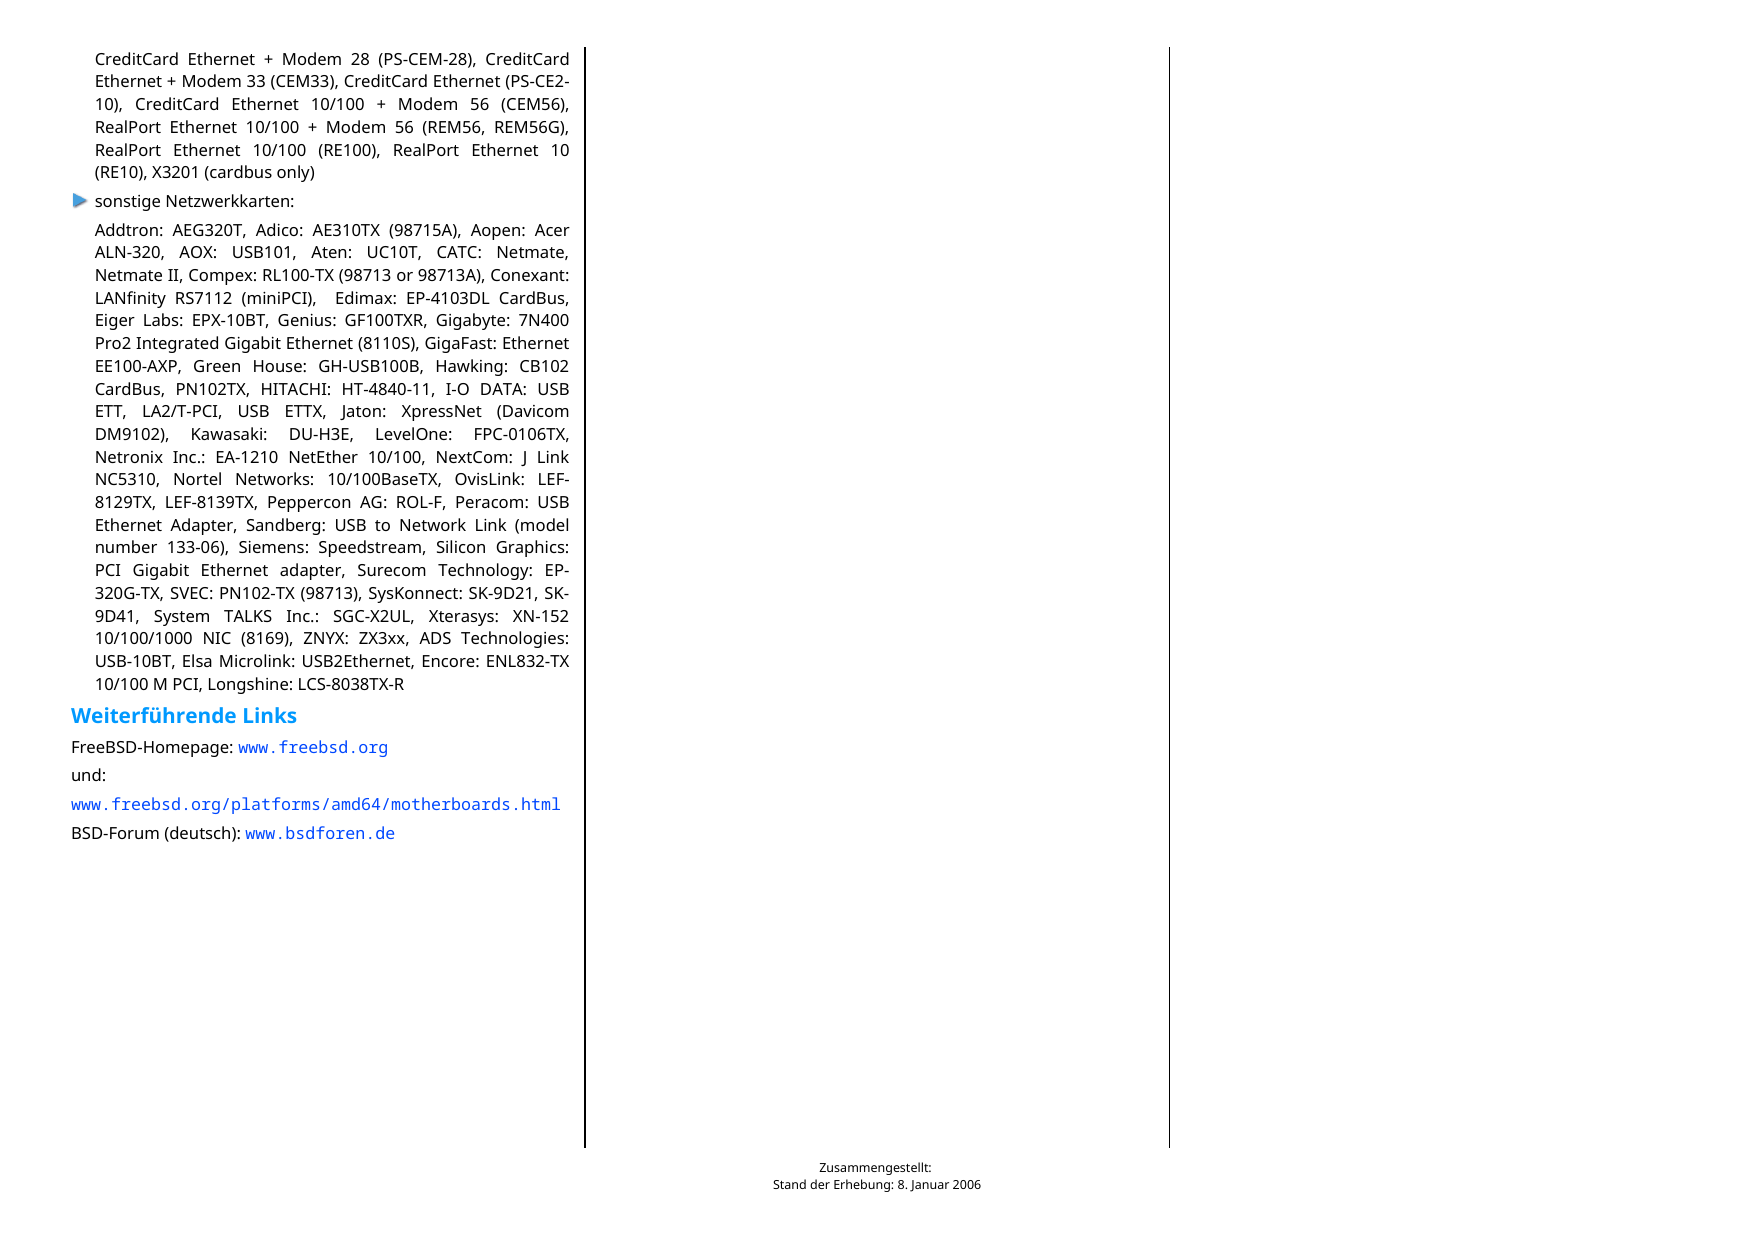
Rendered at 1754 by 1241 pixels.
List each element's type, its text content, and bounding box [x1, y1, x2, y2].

text www.freebsd.org/platforms/amd64/motherboards.html [71, 793, 570, 815]
text Weiterführende Links [71, 701, 570, 729]
list Addtron: AEG320T, Adico: AE310TX (98715A), Aopen: Acer ALN-320, AOX: USB101, Aten: UC10T, CATC: Netmate, Netmate II, Compex: RL100-TX (98713 or 98713A), Conexant: LANfinity RS7112 (miniPCI), Edimax: EP-4103DL CardBus, Eiger Labs: EPX-10BT, Genius: GF100TXR, Gigabyte: 7N400 Pro2 Integrated Gigabit Ethernet (8110S), GigaFast: Ethernet EE100-AXP, Green House: GH-USB100B, Hawking: CB102 CardBus, PN102TX, HITACHI: HT-4840-11, I-O DATA: USB ETT, LA2/T-PCI, USB ETTX, Jaton: XpressNet (Davicom DM9102), Kawasaki: DU-H3E, LevelOne: FPC-0106TX, Netronix Inc.: EA-1210 NetEther 10/100, NextCom: J Link NC5310, Nortel Networks: 10/100BaseTX, OvisLink: LEF-8129TX, LEF-8139TX, Peppercon AG: ROL-F, Peracom: USB Ethernet Adapter, Sandberg: USB to Network Link (model number 133-06), Siemens: Speedstream, Silicon Graphics: PCI Gigabit Ethernet adapter, Surecom Technology: EP-320G-TX, SVEC: PN102-TX (98713), SysKonnect: SK-9D21, SK-9D41, System TALKS Inc.: SGC-X2UL, Xterasys: XN-152 10/100/1000 NIC (8169), ZNYX: ZX3xx, ADS Technologies: USB-10BT, Elsa Microlink: USB2Ethernet, Encore: ENL832-TX 10/100 M PCI, Longshine: LCS-8038TX-R [71, 218, 570, 695]
text FreeBSD-Homepage: www.freebsd.org [71, 735, 570, 758]
list sonstige Netzwerkkarten: [71, 189, 570, 212]
text und: [71, 764, 570, 787]
picture [71, 191, 90, 210]
list CreditCard Ethernet + Modem 28 (PS-CEM-28), CreditCard Ethernet + Modem 33 (CEM33), CreditCard Ethernet (PS-CE2-10), CreditCard Ethernet 10/100 + Modem 56 (CEM56), RealPort Ethernet 10/100 + Modem 56 (REM56, REM56G), RealPort Ethernet 10/100 (RE100), RealPort Ethernet 10 (RE10), X3201 (cardbus only) [71, 47, 570, 183]
text BSD-Forum (deutsch): www.bsdforen.de [71, 821, 570, 844]
